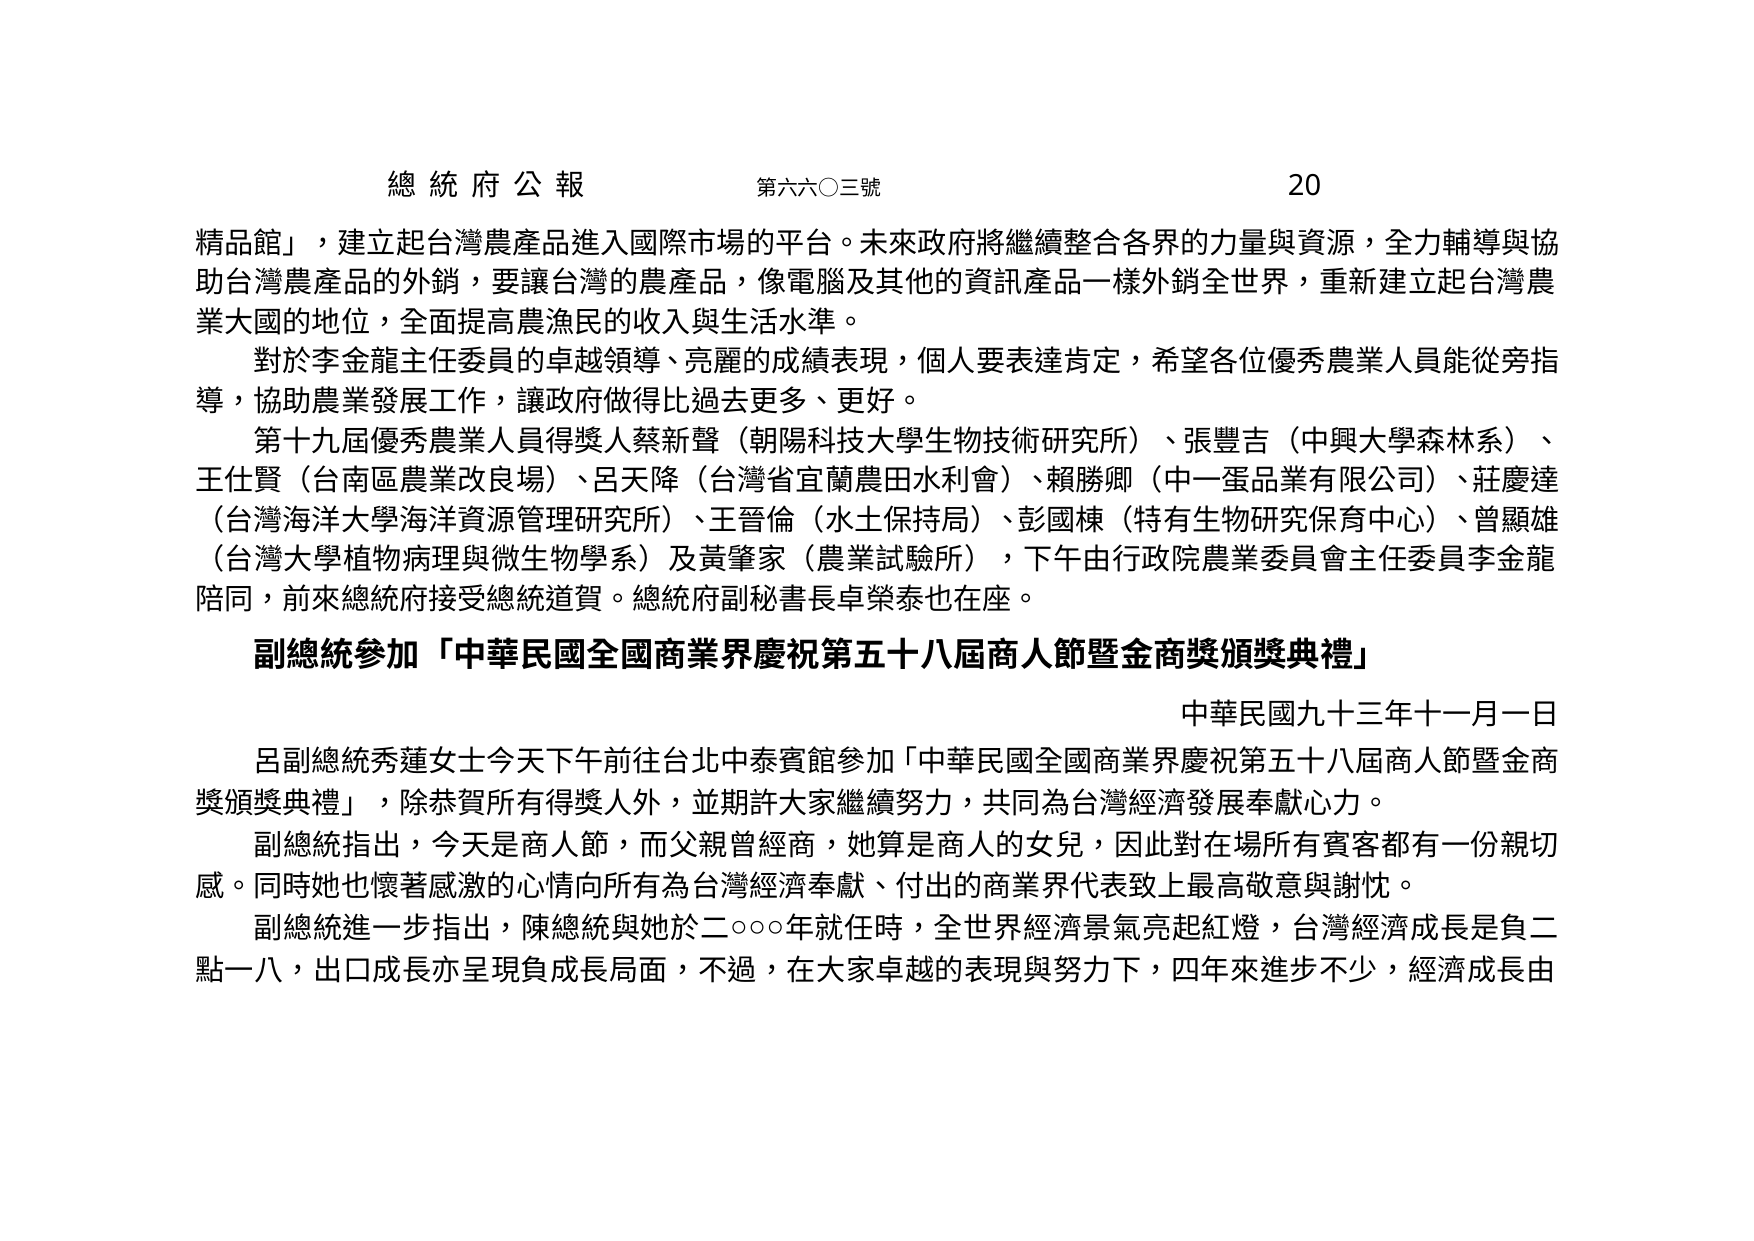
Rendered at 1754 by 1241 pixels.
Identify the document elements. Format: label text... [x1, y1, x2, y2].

text 副總統指出，今天是商人節，而父親曾經商，她算是商人的女兒，因此對在場所有賓客都有一份親切感。同時她也懷著感激的心情向所有為台灣經濟奉獻、付出的商業界代表致上最高敬意與謝忱。 [195, 822, 1559, 905]
text 這幾個月來，台灣農產品外銷也紛紛傳來許多好消息，花蓮富里鄉的「富麗米」經過嚴格的檢驗與篩選，在歷經三十三年之後，終於再次出口至日本；台灣的蝴蝶蘭經過政府十年的努力與爭取，美國政府於今年五月正式宣布，允許台灣的蝴蝶蘭可附帶栽培介質輸出至美國，成為全世界唯一可以將栽培介質一起出口到美國的國家，將大幅增加台灣蘭花出口的競爭力；經過八年的努力，預定十一月台灣的木瓜將正式開放出口日本，為農民們再增加一項出口的精品；目前農委會正規劃於香港、日本的東京和大阪設立「台灣農產精品館」，建立起台灣農產品進入國際市場的平台。未來政府將繼續整合各界的力量與資源，全力輔導與協助台灣農產品的外銷，要讓台灣的農產品，像電腦及其他的資訊產品一樣外銷全世界，重新建立起台灣農業大國的地位，全面提高農漁民的收入與生活水準。 [195, 221, 1559, 340]
text 副總統參加「中華民國全國商業界慶祝第五十八屆商人節暨金商獎頒獎典禮」 [253, 630, 1559, 676]
text 中華民國九十三年十一月一日 [195, 694, 1559, 732]
text 呂副總統秀蓮女士今天下午前往台北中泰賓館參加「中華民國全國商業界慶祝第五十八屆商人節暨金商獎頒獎典禮」，除恭賀所有得獎人外，並期許大家繼續努力，共同為台灣經濟發展奉獻心力。 [195, 738, 1559, 822]
text 對於李金龍主任委員的卓越領導、亮麗的成績表現，個人要表達肯定，希望各位優秀農業人員能從旁指導，協助農業發展工作，讓政府做得比過去更多、更好。 [195, 340, 1559, 419]
text 副總統進一步指出，陳總統與她於二○○○年就任時，全世界經濟景氣亮起紅燈，台灣經濟成長是負二點一八，出口成長亦呈現負成長局面，不過，在大家卓越的表現與努力下，四年來進步不少，經濟成長由 [195, 905, 1559, 988]
text 第十九屆優秀農業人員得獎人蔡新聲（朝陽科技大學生物技術研究所）、張豐吉（中興大學森林系）、王仕賢（台南區農業改良場）、呂天降（台灣省宜蘭農田水利會）、賴勝卿（中一蛋品業有限公司）、莊慶達（台灣海洋大學海洋資源管理研究所）、王晉倫（水土保持局）、彭國棟（特有生物研究保育中心）、曾顯雄（台灣大學植物病理與微生物學系）及黃肇家（農業試驗所），下午由行政院農業委員會主任委員李金龍陪同，前來總統府接受總統道賀。總統府副秘書長卓榮泰也在座。 [195, 419, 1559, 617]
